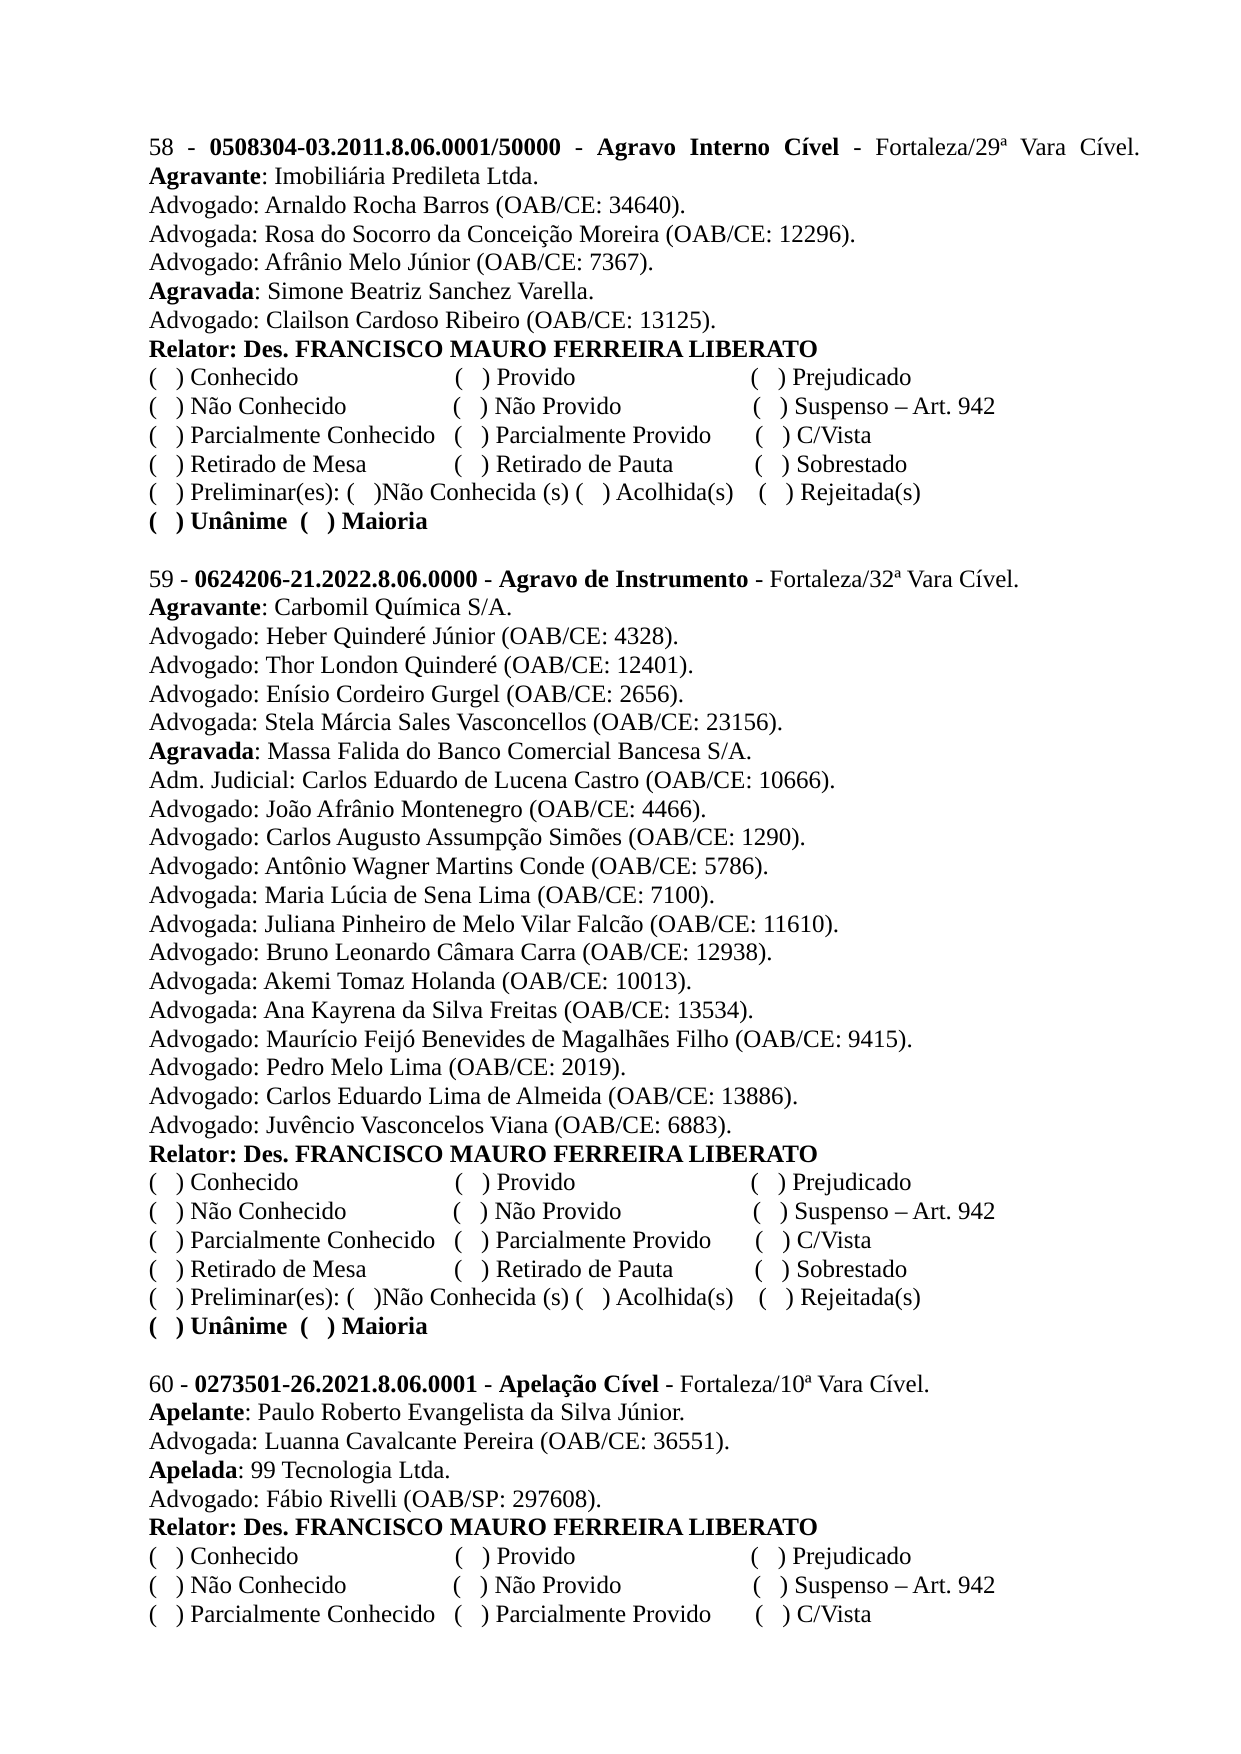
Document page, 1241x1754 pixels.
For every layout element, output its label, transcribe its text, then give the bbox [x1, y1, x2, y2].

text ( ) Conhecido ( ) Provido ( ) Prejudicado [148, 1541, 1141, 1570]
text Advogado: Afrânio Melo Júnior (OAB/CE: 7367). [148, 247, 1141, 276]
text Relator: Des. FRANCISCO MAURO FERREIRA LIBERATO [148, 1139, 1141, 1167]
text Advogado: Bruno Leonardo Câmara Carra (OAB/CE: 12938). [148, 937, 1141, 966]
text Advogado: Antônio Wagner Martins Conde (OAB/CE: 5786). [148, 851, 1141, 880]
text Advogado: João Afrânio Montenegro (OAB/CE: 4466). [148, 794, 1141, 822]
text Relator: Des. FRANCISCO MAURO FERREIRA LIBERATO [148, 1512, 1141, 1541]
text Advogado: Carlos Augusto Assumpção Simões (OAB/CE: 1290). [148, 822, 1141, 851]
text ( ) Preliminar(es): ( )Não Conhecida (s) ( ) Acolhida(s) ( ) Rejeitada(s) [148, 1282, 1158, 1311]
text Agravante: Carbomil Química S/A. [148, 592, 1141, 621]
text Apelada: 99 Tecnologia Ltda. [148, 1455, 1141, 1484]
text Agravada: Simone Beatriz Sanchez Varella. [148, 276, 1141, 305]
text Advogada: Maria Lúcia de Sena Lima (OAB/CE: 7100). [148, 880, 1141, 909]
text ( ) Conhecido ( ) Provido ( ) Prejudicado [148, 362, 1141, 391]
text Advogado: Pedro Melo Lima (OAB/CE: 2019). [148, 1052, 1141, 1081]
text Advogado: Juvêncio Vasconcelos Viana (OAB/CE: 6883). [148, 1110, 1141, 1139]
text ( ) Não Conhecido ( ) Não Provido ( ) Suspenso – Art. 942 [148, 391, 1158, 420]
text ( ) Parcialmente Conhecido ( ) Parcialmente Provido ( ) C/Vista [148, 420, 1158, 449]
text Advogada: Akemi Tomaz Holanda (OAB/CE: 10013). [148, 966, 1141, 995]
text Advogado: Heber Quinderé Júnior (OAB/CE: 4328). [148, 621, 1141, 650]
text Agravada: Massa Falida do Banco Comercial Bancesa S/A. [148, 736, 1141, 765]
text ( ) Unânime ( ) Maioria [148, 1311, 1158, 1340]
text Advogado: Enísio Cordeiro Gurgel (OAB/CE: 2656). [148, 679, 1141, 707]
text Advogada: Ana Kayrena da Silva Freitas (OAB/CE: 13534). [148, 995, 1141, 1024]
text ( ) Unânime ( ) Maioria [148, 506, 1158, 535]
text ( ) Conhecido ( ) Provido ( ) Prejudicado [148, 1167, 1141, 1196]
text Advogada: Juliana Pinheiro de Melo Vilar Falcão (OAB/CE: 11610). [148, 909, 1141, 937]
text Relator: Des. FRANCISCO MAURO FERREIRA LIBERATO [148, 334, 1141, 362]
text Advogada: Stela Márcia Sales Vasconcellos (OAB/CE: 23156). [148, 707, 1141, 736]
text Advogado: Carlos Eduardo Lima de Almeida (OAB/CE: 13886). [148, 1081, 1141, 1110]
text Advogada: Rosa do Socorro da Conceição Moreira (OAB/CE: 12296). [148, 219, 1141, 247]
text ( ) Retirado de Mesa ( ) Retirado de Pauta ( ) Sobrestado [148, 1254, 1158, 1282]
text Advogado: Fábio Rivelli (OAB/SP: 297608). [148, 1484, 1141, 1512]
text ( ) Retirado de Mesa ( ) Retirado de Pauta ( ) Sobrestado [148, 449, 1158, 477]
text Apelante: Paulo Roberto Evangelista da Silva Júnior. [148, 1397, 1141, 1426]
text ( ) Parcialmente Conhecido ( ) Parcialmente Provido ( ) C/Vista [148, 1225, 1158, 1254]
text 60 - 0273501-26.2021.8.06.0001 - Apelação Cível - Fortaleza/10ª Vara Cível. [148, 1369, 1141, 1397]
text ( ) Não Conhecido ( ) Não Provido ( ) Suspenso – Art. 942 [148, 1196, 1158, 1225]
text 58 - 0508304-03.2011.8.06.0001/50000 - Agravo Interno Cível - Fortaleza/29ª Vara Cível. Agravante: Imobiliária Predileta Ltda. [148, 132, 1141, 190]
text 59 - 0624206-21.2022.8.06.0000 - Agravo de Instrumento - Fortaleza/32ª Vara Cível. [148, 564, 1141, 592]
text Advogado: Maurício Feijó Benevides de Magalhães Filho (OAB/CE: 9415). [148, 1024, 1141, 1052]
text ( ) Não Conhecido ( ) Não Provido ( ) Suspenso – Art. 942 [148, 1570, 1158, 1599]
text Advogado: Thor London Quinderé (OAB/CE: 12401). [148, 650, 1141, 679]
text Adm. Judicial: Carlos Eduardo de Lucena Castro (OAB/CE: 10666). [148, 765, 1141, 794]
text Advogada: Luanna Cavalcante Pereira (OAB/CE: 36551). [148, 1426, 1141, 1455]
text ( ) Preliminar(es): ( )Não Conhecida (s) ( ) Acolhida(s) ( ) Rejeitada(s) [148, 477, 1158, 506]
text Advogado: Arnaldo Rocha Barros (OAB/CE: 34640). [148, 190, 1141, 219]
text ( ) Parcialmente Conhecido ( ) Parcialmente Provido ( ) C/Vista [148, 1599, 1158, 1627]
text Advogado: Clailson Cardoso Ribeiro (OAB/CE: 13125). [148, 305, 1141, 334]
